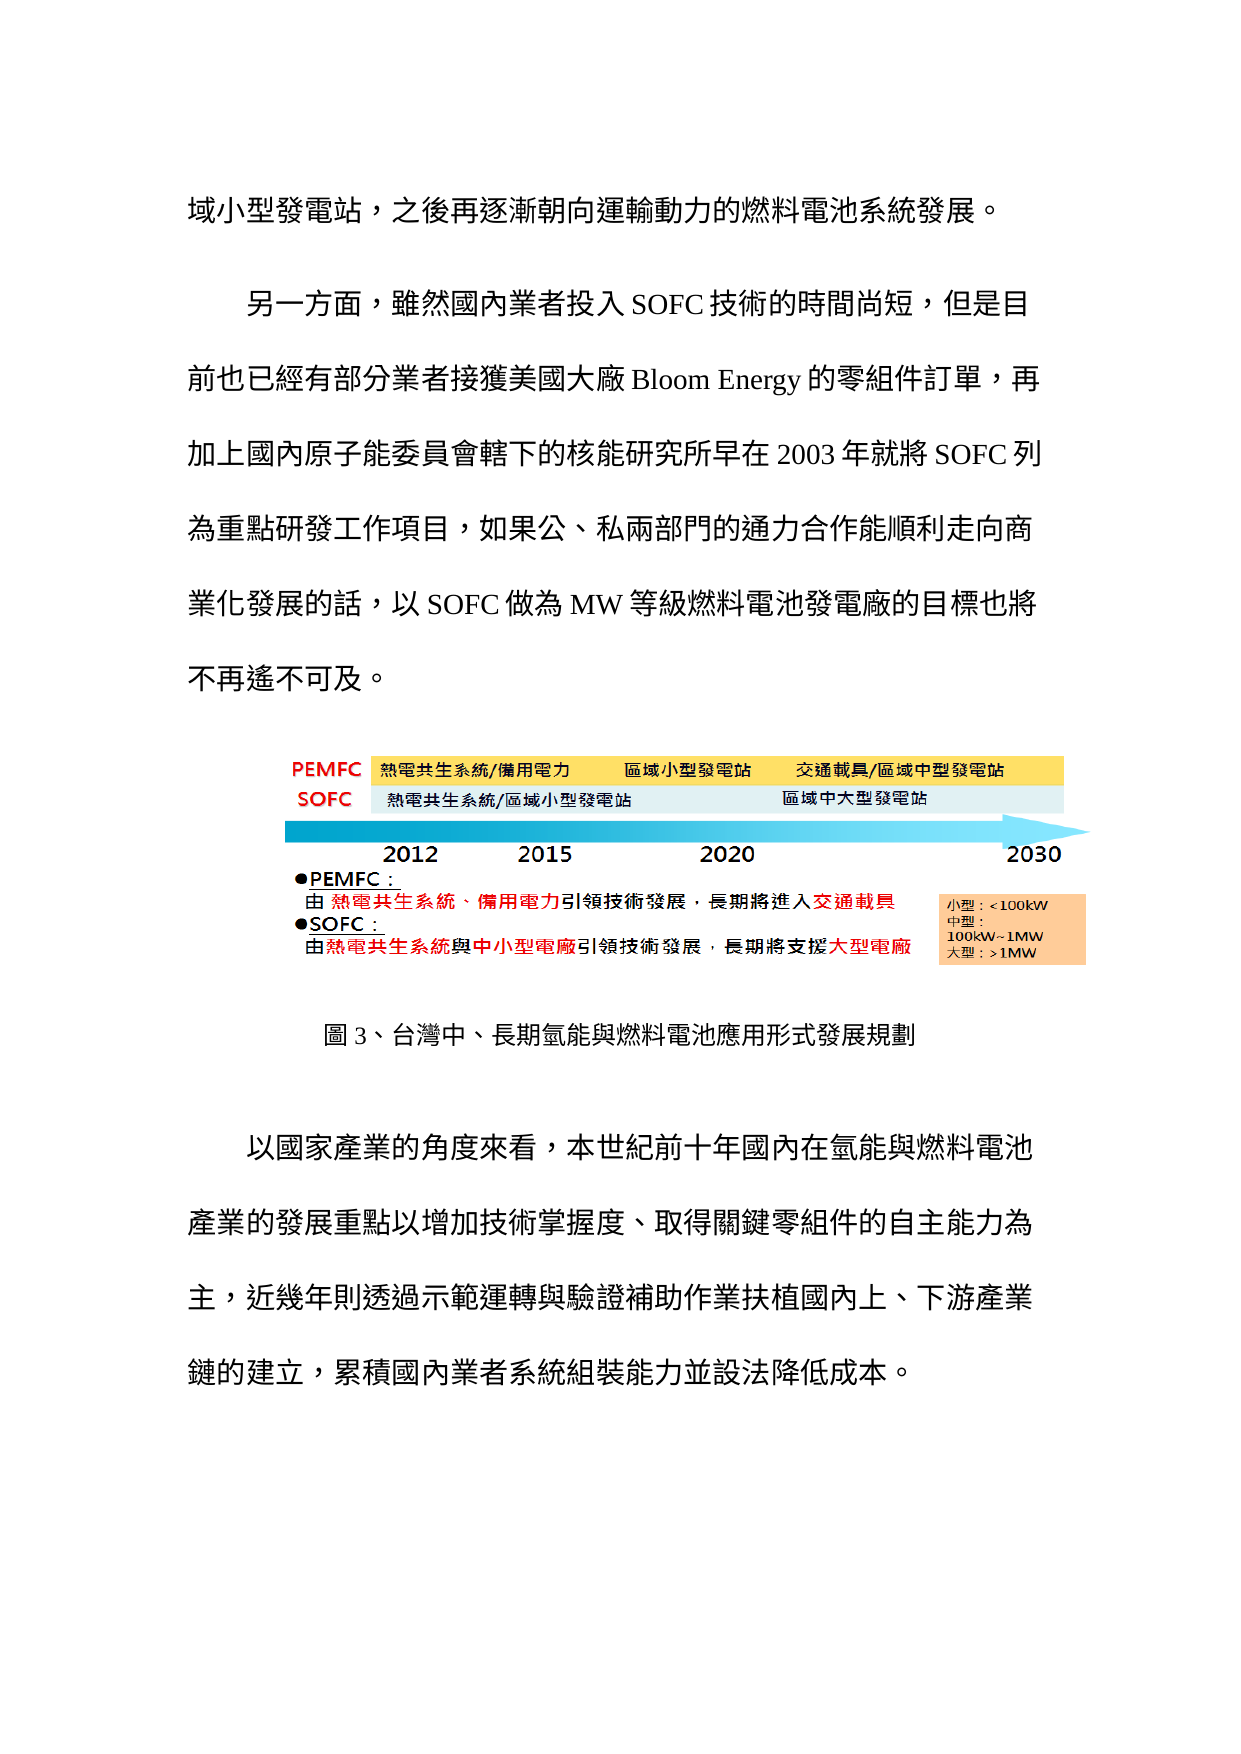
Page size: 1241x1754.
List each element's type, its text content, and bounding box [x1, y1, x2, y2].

text 域小型發電站，之後再逐漸朝向運輸動力的燃料電池系統發展。 [187, 164, 1053, 239]
picture [190, 752, 1091, 1009]
text 圖 3、台灣中、長期氫能與燃料電池應用形式發展規劃 [187, 1008, 1053, 1046]
text 以國家產業的角度來看，本世紀前十年國內在氫能與燃料電池產業的發展重點以增加技術掌握度、取得關鍵零組件的自主能力為主，近幾年則透過示範運轉與驗證補助作業扶植國內上、下游產業鏈的建立，累積國內業者系統組裝能力並設法降低成本。 [187, 1102, 1053, 1402]
text 另一方面，雖然國內業者投入SOFC技術的時間尚短，但是目前也已經有部分業者接獲美國大廠Bloom Energy的零組件訂單，再加上國內原子能委員會轄下的核能研究所早在2003年就將SOFC列為重點研發工作項目，如果公、私兩部門的通力合作能順利走向商業化發展的話，以SOFC做為MW等級燃料電池發電廠的目標也將不再遙不可及。 [187, 258, 1053, 708]
